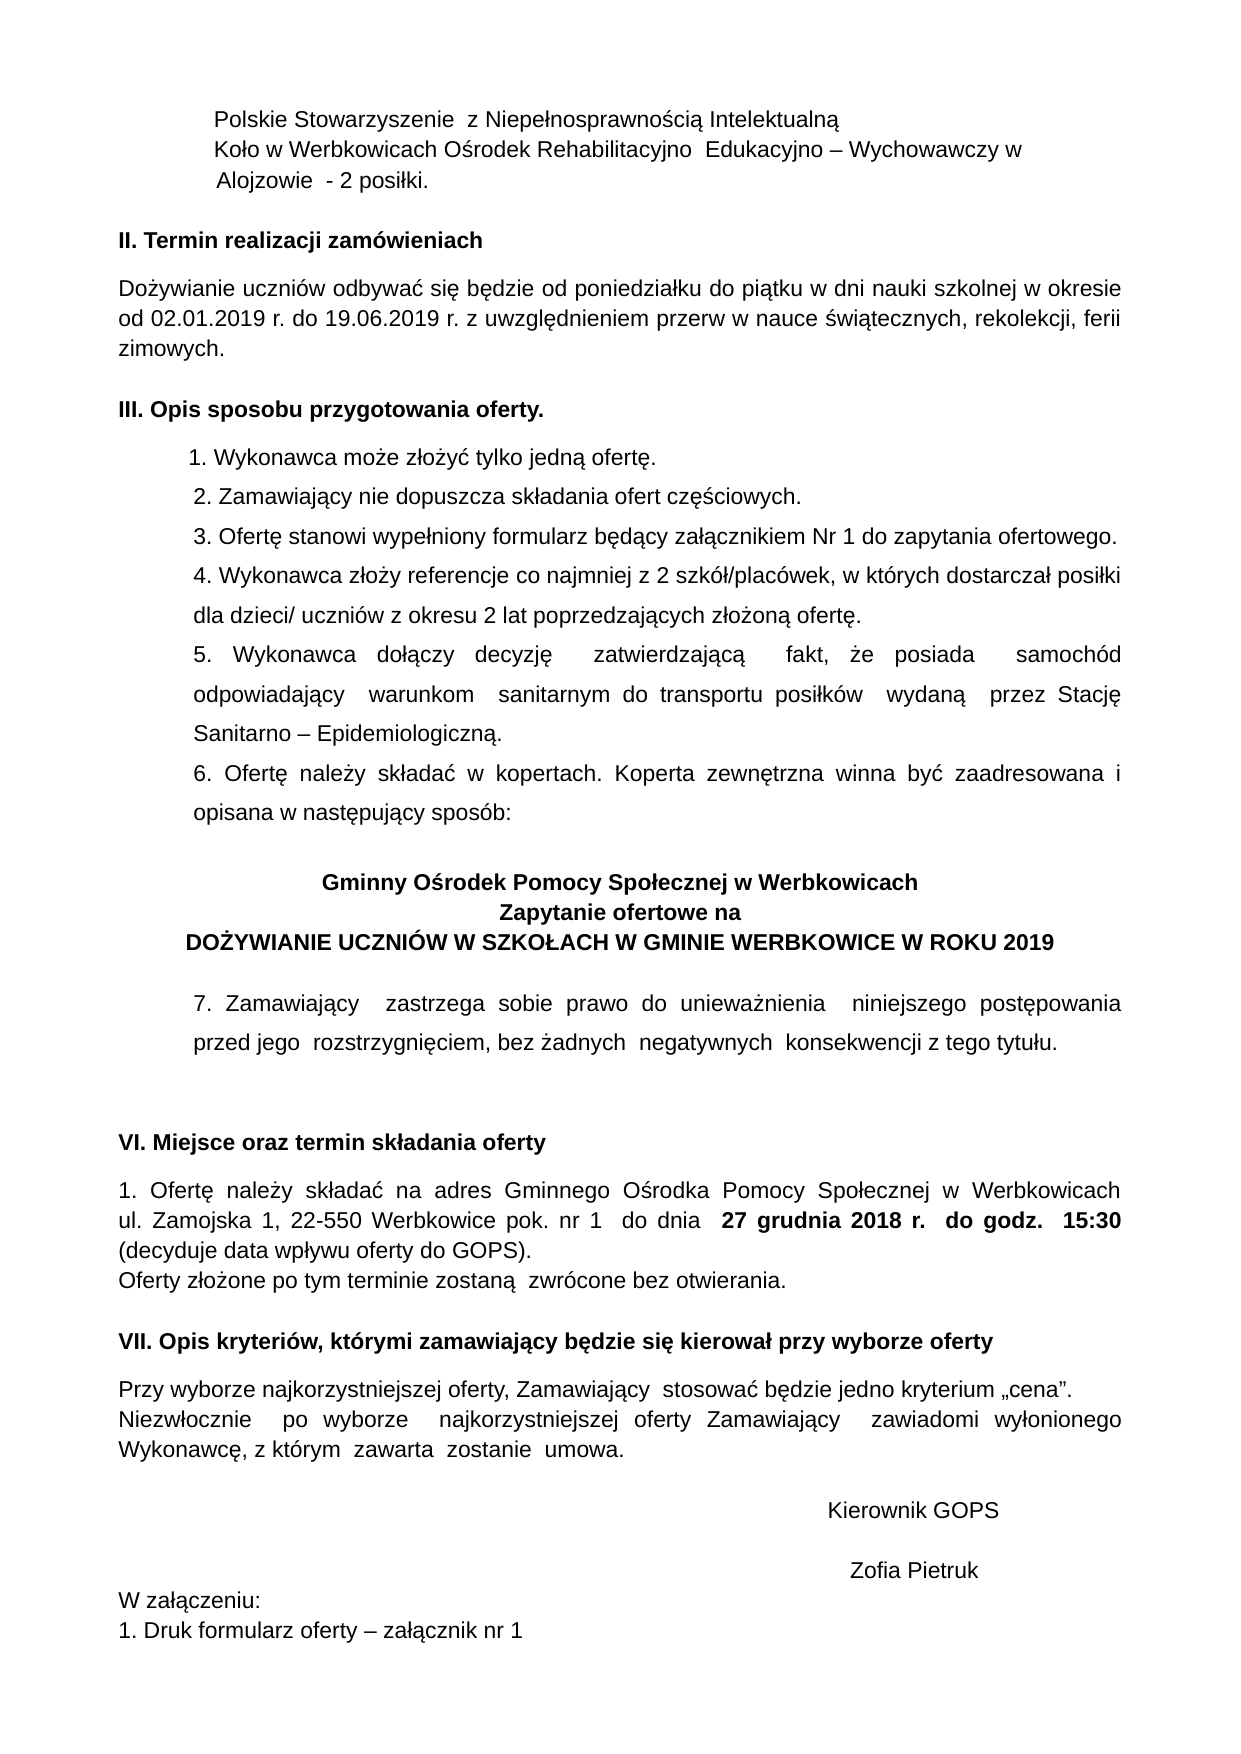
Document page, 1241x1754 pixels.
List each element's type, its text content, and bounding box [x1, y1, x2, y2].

text Zofia Pietruk [118, 1557, 1122, 1583]
text 1. Wykonawca może złożyć tylko jedną ofertę. [118, 444, 1122, 470]
list 6. Ofertę należy składać w kopertach. Koperta zewnętrzna winna być zaadresowana i opisana w następujący sposób: [156, 759, 1122, 825]
list 7. Zamawiający zastrzega sobie prawo do unieważnienia niniejszego postępowania przed jego rozstrzygnięciem, bez żadnych negatywnych konsekwencji z tego tytułu. [156, 989, 1122, 1055]
list 5. Wykonawca dołączy decyzję zatwierdzającą fakt, że posiada samochód odpowiadający warunkom sanitarnym do transportu posiłków wydaną przez Stację Sanitarno – Epidemiologiczną. [156, 641, 1122, 746]
text DOŻYWIANIE UCZNIÓW W SZKOŁACH W GMINIE WERBKOWICE W ROKU 2019 [118, 929, 1122, 956]
list 2. Zamawiający nie dopuszcza składania ofert częściowych. [156, 483, 1122, 509]
text Dożywianie uczniów odbywać się będzie od poniedziałku do piątku w dni nauki szkolnej w okresie od 02.01.2019 r. do 19.06.2019 r. z uwzględnieniem przerw w nauce świątecznych, rekolekcji, ferii zimowych. [118, 275, 1122, 362]
text III. Opis sposobu przygotowania oferty. [118, 396, 1122, 422]
text 1. Druk formularz oferty – załącznik nr 1 [118, 1617, 1122, 1644]
text Przy wyborze najkorzystniejszej oferty, Zamawiający stosować będzie jedno kryterium „cena”. [118, 1376, 1122, 1402]
text Oferty złożone po tym terminie zostaną zwrócone bez otwierania. [118, 1267, 1122, 1294]
text Polskie Stowarzyszenie z Niepełnosprawnością Intelektualną [118, 106, 1122, 133]
list 4. Wykonawca złoży referencje co najmniej z 2 szkół/placówek, w których dostarczał posiłki dla dzieci/ uczniów z okresu 2 lat poprzedzających złożoną ofertę. [156, 562, 1122, 628]
text Koło w Werbkowicach Ośrodek Rehabilitacyjno Edukacyjno – Wychowawczy w [118, 136, 1122, 163]
text Kierownik GOPS [118, 1497, 1122, 1523]
text W załączeniu: [118, 1587, 1122, 1614]
text Alojzowie - 2 posiłki. [118, 167, 1122, 193]
text VI. Miejsce oraz termin składania oferty [118, 1129, 1122, 1155]
list 3. Ofertę stanowi wypełniony formularz będący załącznikiem Nr 1 do zapytania ofertowego. [156, 523, 1122, 549]
text Zapytanie ofertowe na [118, 899, 1122, 925]
text 1. Ofertę należy składać na adres Gminnego Ośrodka Pomocy Społecznej w Werbkowicach ul. Zamojska 1, 22-550 Werbkowice pok. nr 1 do dnia 27 grudnia 2018 r. do godz. 15:30 (decyduje data wpływu oferty do GOPS). [118, 1177, 1122, 1264]
text VII. Opis kryteriów, którymi zamawiający będzie się kierował przy wyborze oferty [118, 1328, 1122, 1354]
text Gminny Ośrodek Pomocy Społecznej w Werbkowicach [118, 869, 1122, 895]
text Niezwłocznie po wyborze najkorzystniejszej oferty Zamawiający zawiadomi wyłonionego Wykonawcę, z którym zawarta zostanie umowa. [118, 1406, 1122, 1463]
text II. Termin realizacji zamówieniach [118, 227, 1122, 253]
